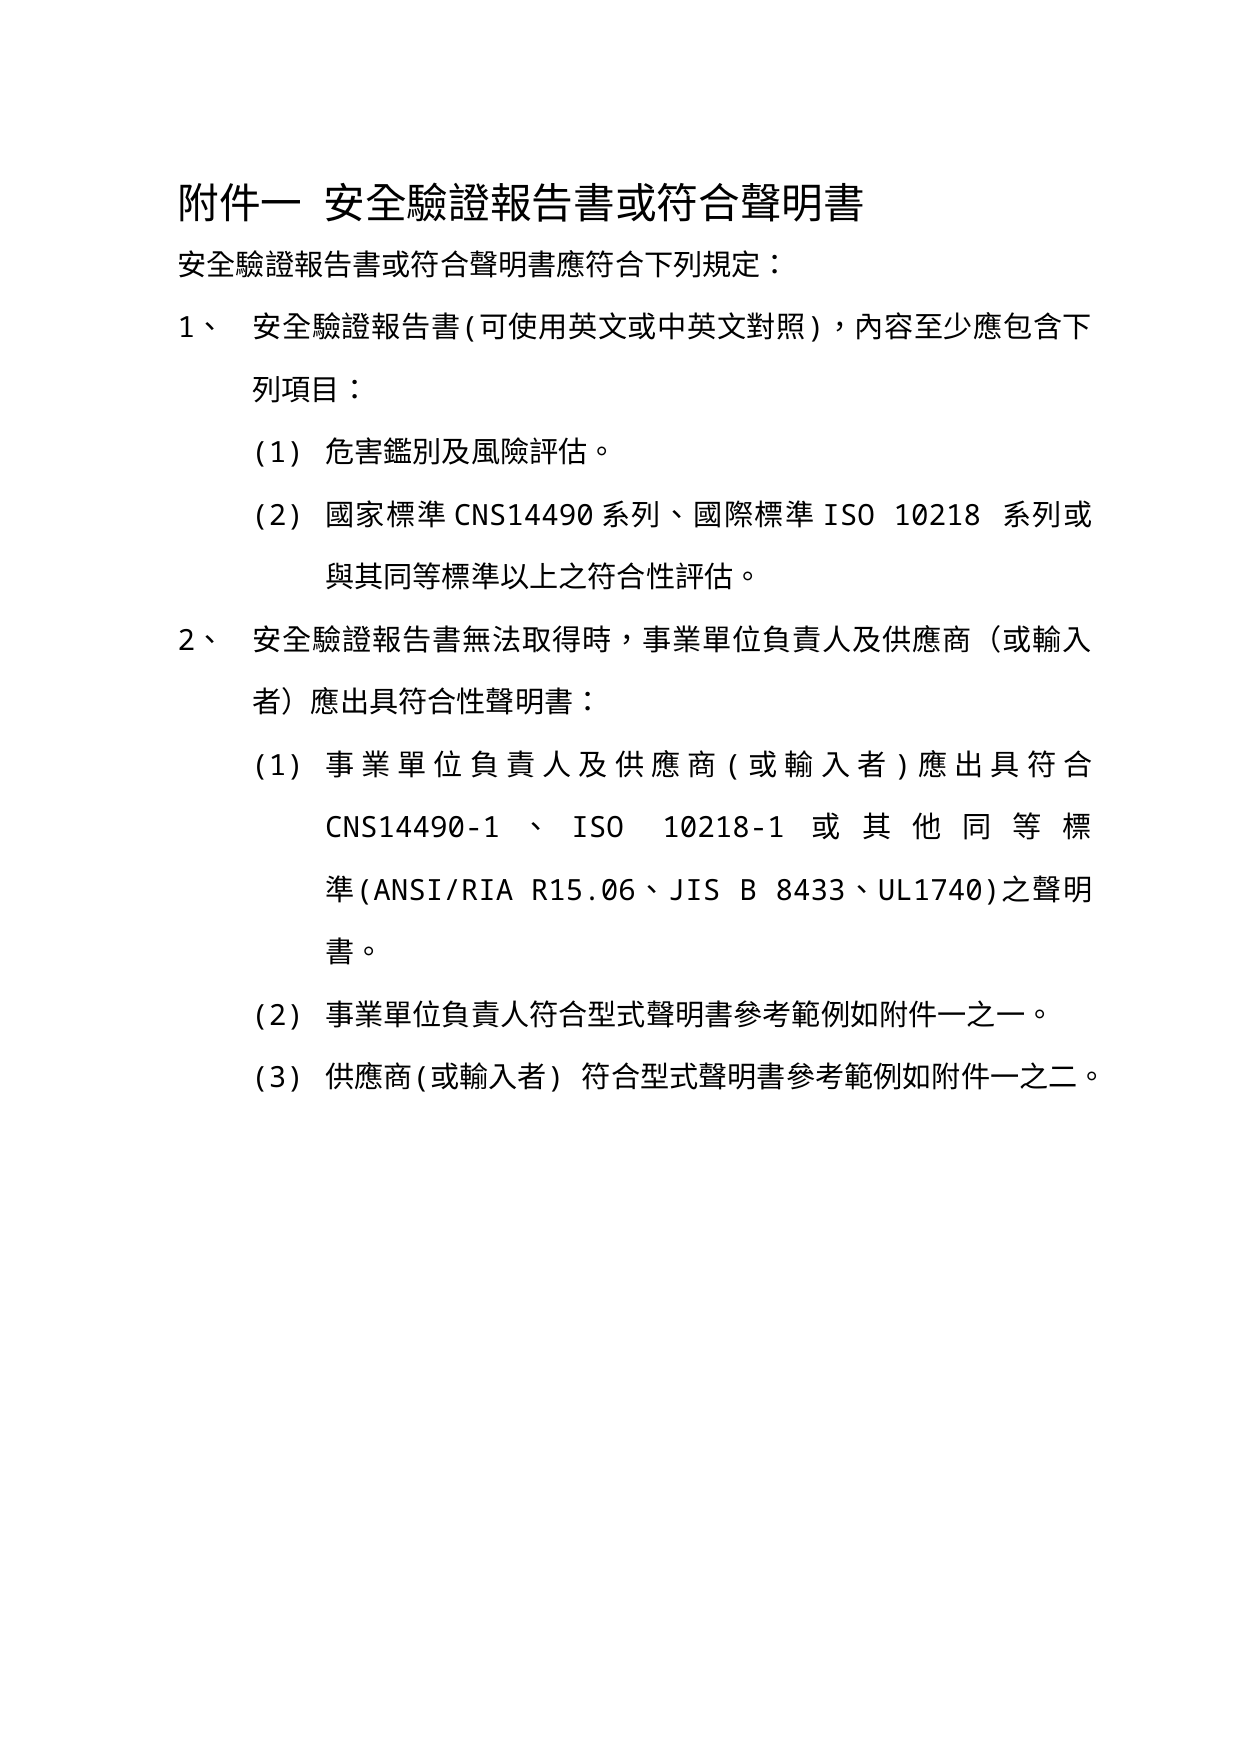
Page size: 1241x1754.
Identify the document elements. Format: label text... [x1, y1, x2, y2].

list 供應商(或輸入者) 符合型式聲明書參考範例如附件一之二。 [251, 1033, 1092, 1096]
list 國家標準CNS14490系列、國際標準ISO 10218 系列或與其同等標準以上之符合性評估。 [251, 471, 1092, 596]
list 安全驗證報告書無法取得時，事業單位負責人及供應商（或輸入者）應出具符合性聲明書： [177, 596, 1092, 721]
list 安全驗證報告書(可使用英文或中英文對照)，內容至少應包含下列項目： [177, 283, 1092, 408]
list 事業單位負責人符合型式聲明書參考範例如附件一之一。 [251, 971, 1092, 1033]
list 事業單位負責人及供應商(或輸入者)應出具符合CNS14490-1、ISO 10218-1或其他同等標準(ANSI/RIA R15.06、JIS B 8433、UL1740)之聲明書。 [251, 721, 1092, 971]
list 危害鑑別及風險評估。 [251, 408, 1092, 471]
text 安全驗證報告書或符合聲明書應符合下列規定： [177, 221, 1092, 283]
text 附件一 安全驗證報告書或符合聲明書 [177, 158, 1092, 221]
